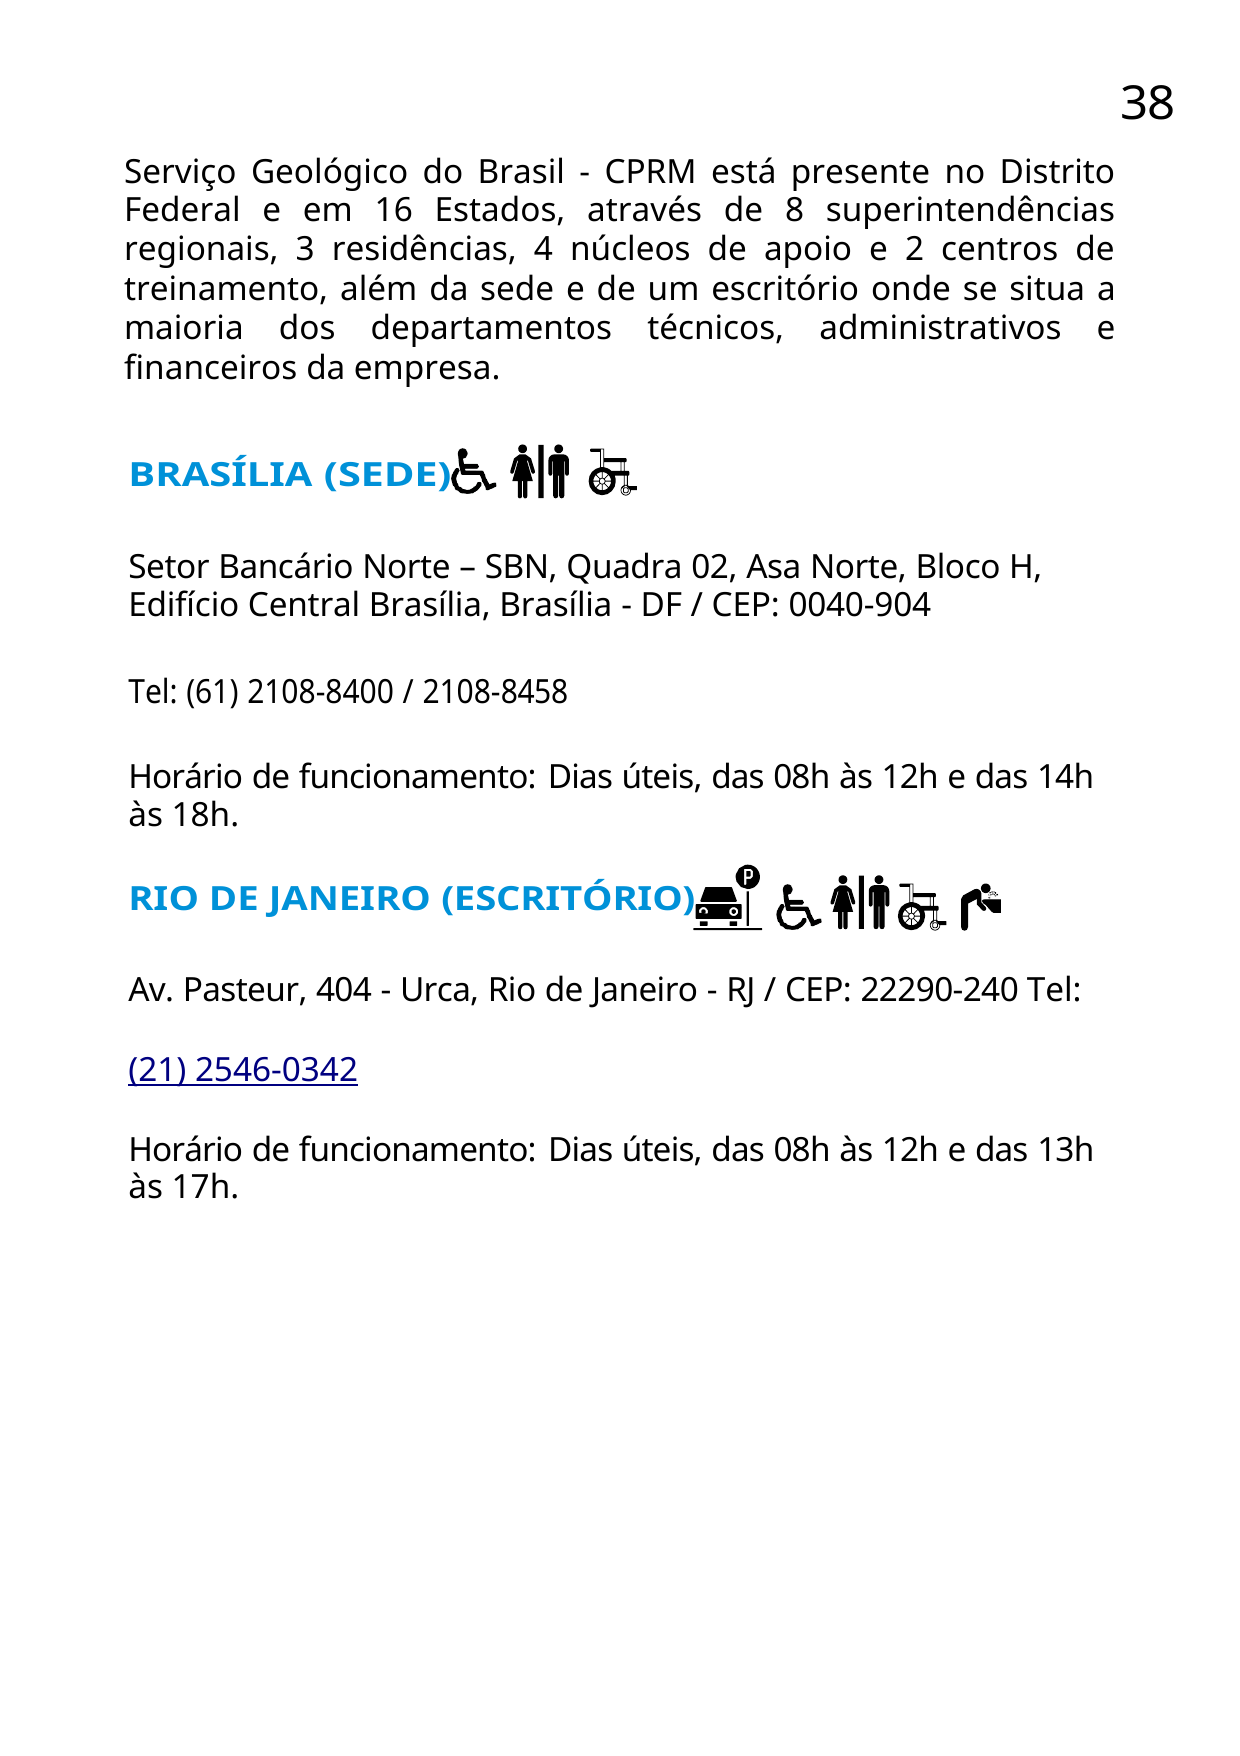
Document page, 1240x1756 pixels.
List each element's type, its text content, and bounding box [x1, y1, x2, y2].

subtitle [544, 451, 557, 496]
text Av. Pasteur, 404 - Urca, Rio de Janeiro - RJ / CEP: 22290-240 Tel: (21) 2546-0342 [128, 966, 1104, 1091]
subtitle [604, 476, 623, 496]
text Setor Bancário Norte – SBN, Quadra 02, Asa Norte, Bloco H, Edifício Central Brasília, Brasília - DF / CEP: 0040-904 [128, 547, 1104, 626]
text Tel: (61) 2108-8400 / 2108-8458 [128, 668, 1239, 713]
subtitle RIO DE JANEIRO (ESCRITÓRIO) [128, 874, 1239, 920]
text Serviço Geológico do Brasil - CPRM está presente no Distrito Federal e em 16 Estados, através de 8 superintendências regionais, 3 residências, 4 núcleos de apoio e 2 centros de treinamento, além da sede e de um escritório onde se situa a maioria dos departamentos técnicos, administrativos e financeiros da empresa. [124, 152, 1116, 389]
text Horário de funcionamento: Dias úteis, das 08h às 12h e das 13h às 17h. [128, 1129, 1116, 1209]
subtitle [605, 451, 1239, 496]
text Horário de funcionamento: Dias úteis, das 08h às 12h e das 14h às 18h. [128, 757, 1116, 836]
subtitle [560, 451, 601, 496]
subtitle [524, 451, 538, 496]
subtitle BRASÍLIA (SEDE) [128, 451, 521, 496]
